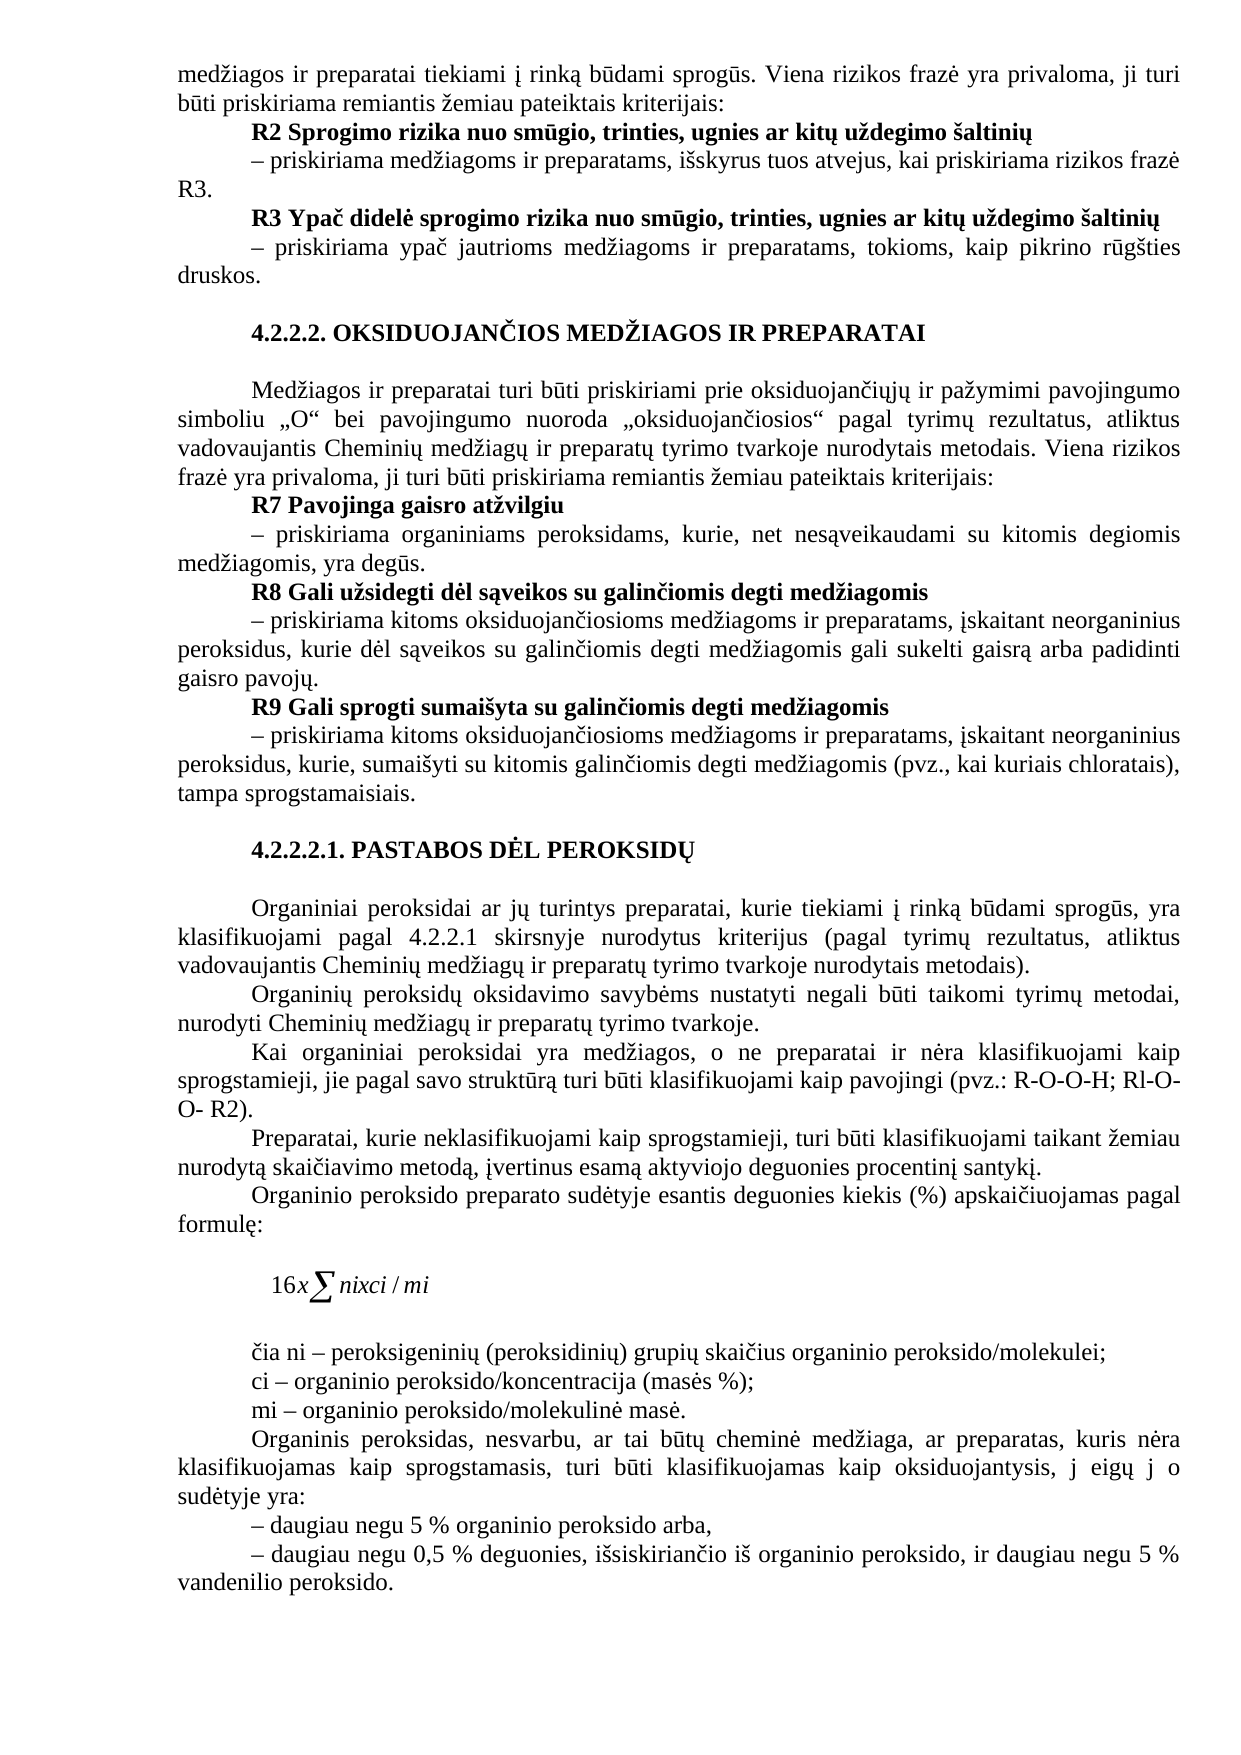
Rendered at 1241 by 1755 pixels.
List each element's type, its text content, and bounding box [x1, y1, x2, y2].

text 4.2.2.2.1. PASTABOS DĖL PEROKSIDŲ [177, 835, 1181, 864]
text – priskiriama ypač jautrioms medžiagoms ir preparatams, tokioms, kaip pikrino rūgšties druskos. [177, 232, 1181, 289]
text R3 Ypač didelė sprogimo rizika nuo smūgio, trinties, ugnies ar kitų uždegimo šaltinių [177, 203, 1181, 232]
text Medžiagos ir preparatai turi būti priskiriami prie oksiduojančiųjų ir pažymimi pavojingumo simboliu „O“ bei pavojingumo nuoroda „oksiduojančiosios“ pagal tyrimų rezultatus, atliktus vadovaujantis Cheminių medžiagų ir preparatų tyrimo tvarkoje nurodytais metodais. Viena rizikos frazė yra privaloma, ji turi būti priskiriama remiantis žemiau pateiktais kriterijais: [177, 375, 1181, 490]
text Organinių peroksidų oksidavimo savybėms nustatyti negali būti taikomi tyrimų metodai, nurodyti Cheminių medžiagų ir preparatų tyrimo tvarkoje. [177, 979, 1181, 1037]
text R8 Gali užsidegti dėl sąveikos su galinčiomis degti medžiagomis [177, 577, 1181, 605]
text 4.2.2.2. OKSIDUOJANČIOS MEDŽIAGOS IR PREPARATAI [177, 318, 1181, 347]
text – priskiriama medžiagoms ir preparatams, išskyrus tuos atvejus, kai priskiriama rizikos frazė R3. [177, 145, 1181, 203]
text – daugiau negu 5 % organinio peroksido arba, [177, 1510, 1181, 1539]
text ci – organinio peroksido/koncentracija (masės %); [177, 1366, 1181, 1395]
text – priskiriama organiniams peroksidams, kurie, net nesąveikaudami su kitomis degiomis medžiagomis, yra degūs. [177, 519, 1181, 577]
text Kai organiniai peroksidai yra medžiagos, o ne preparatai ir nėra klasifikuojami kaip sprogstamieji, jie pagal savo struktūrą turi būti klasifikuojami kaip pavojingi (pvz.: R-O-O-H; Rl-O-O- R2). [177, 1037, 1181, 1123]
text Organinio peroksido preparato sudėtyje esantis deguonies kiekis (%) apskaičiuojamas pagal formulę: [177, 1180, 1181, 1238]
text Organinis peroksidas, nesvarbu, ar tai būtų cheminė medžiaga, ar preparatas, kuris nėra klasifikuojamas kaip sprogstamasis, turi būti klasifikuojamas kaip oksiduojantysis, j eigų j o sudėtyje yra: [177, 1424, 1181, 1510]
text R7 Pavojinga gaisro atžvilgiu [177, 490, 1181, 519]
text mi – organinio peroksido/molekulinė masė. [177, 1395, 1181, 1424]
text čia ni – peroksigeninių (peroksidinių) grupių skaičius organinio peroksido/molekulei; [177, 1337, 1181, 1366]
text Organiniai peroksidai ar jų turintys preparatai, kurie tiekiami į rinką būdami sprogūs, yra klasifikuojami pagal 4.2.2.1 skirsnyje nurodytus kriterijus (pagal tyrimų rezultatus, atliktus vadovaujantis Cheminių medžiagų ir preparatų tyrimo tvarkoje nurodytais metodais). [177, 893, 1181, 979]
text medžiagos ir preparatai tiekiami į rinką būdami sprogūs. Viena rizikos frazė yra privaloma, ji turi būti priskiriama remiantis žemiau pateiktais kriterijais: [177, 59, 1181, 117]
text R9 Gali sprogti sumaišyta su galinčiomis degti medžiagomis [177, 692, 1181, 720]
text Preparatai, kurie neklasifikuojami kaip sprogstamieji, turi būti klasifikuojami taikant žemiau nurodytą skaičiavimo metodą, įvertinus esamą aktyviojo deguonies procentinį santykį. [177, 1123, 1181, 1180]
text – priskiriama kitoms oksiduojančiosioms medžiagoms ir preparatams, įskaitant neorganinius peroksidus, kurie dėl sąveikos su galinčiomis degti medžiagomis gali sukelti gaisrą arba padidinti gaisro pavojų. [177, 605, 1181, 692]
text – daugiau negu 0,5 % deguonies, išsiskiriančio iš organinio peroksido, ir daugiau negu 5 % vandenilio peroksido. [177, 1539, 1181, 1596]
text – priskiriama kitoms oksiduojančiosioms medžiagoms ir preparatams, įskaitant neorganinius peroksidus, kurie, sumaišyti su kitomis galinčiomis degti medžiagomis (pvz., kai kuriais chloratais), tampa sprogstamaisiais. [177, 720, 1181, 807]
text R2 Sprogimo rizika nuo smūgio, trinties, ugnies ar kitų uždegimo šaltinių [177, 117, 1181, 145]
